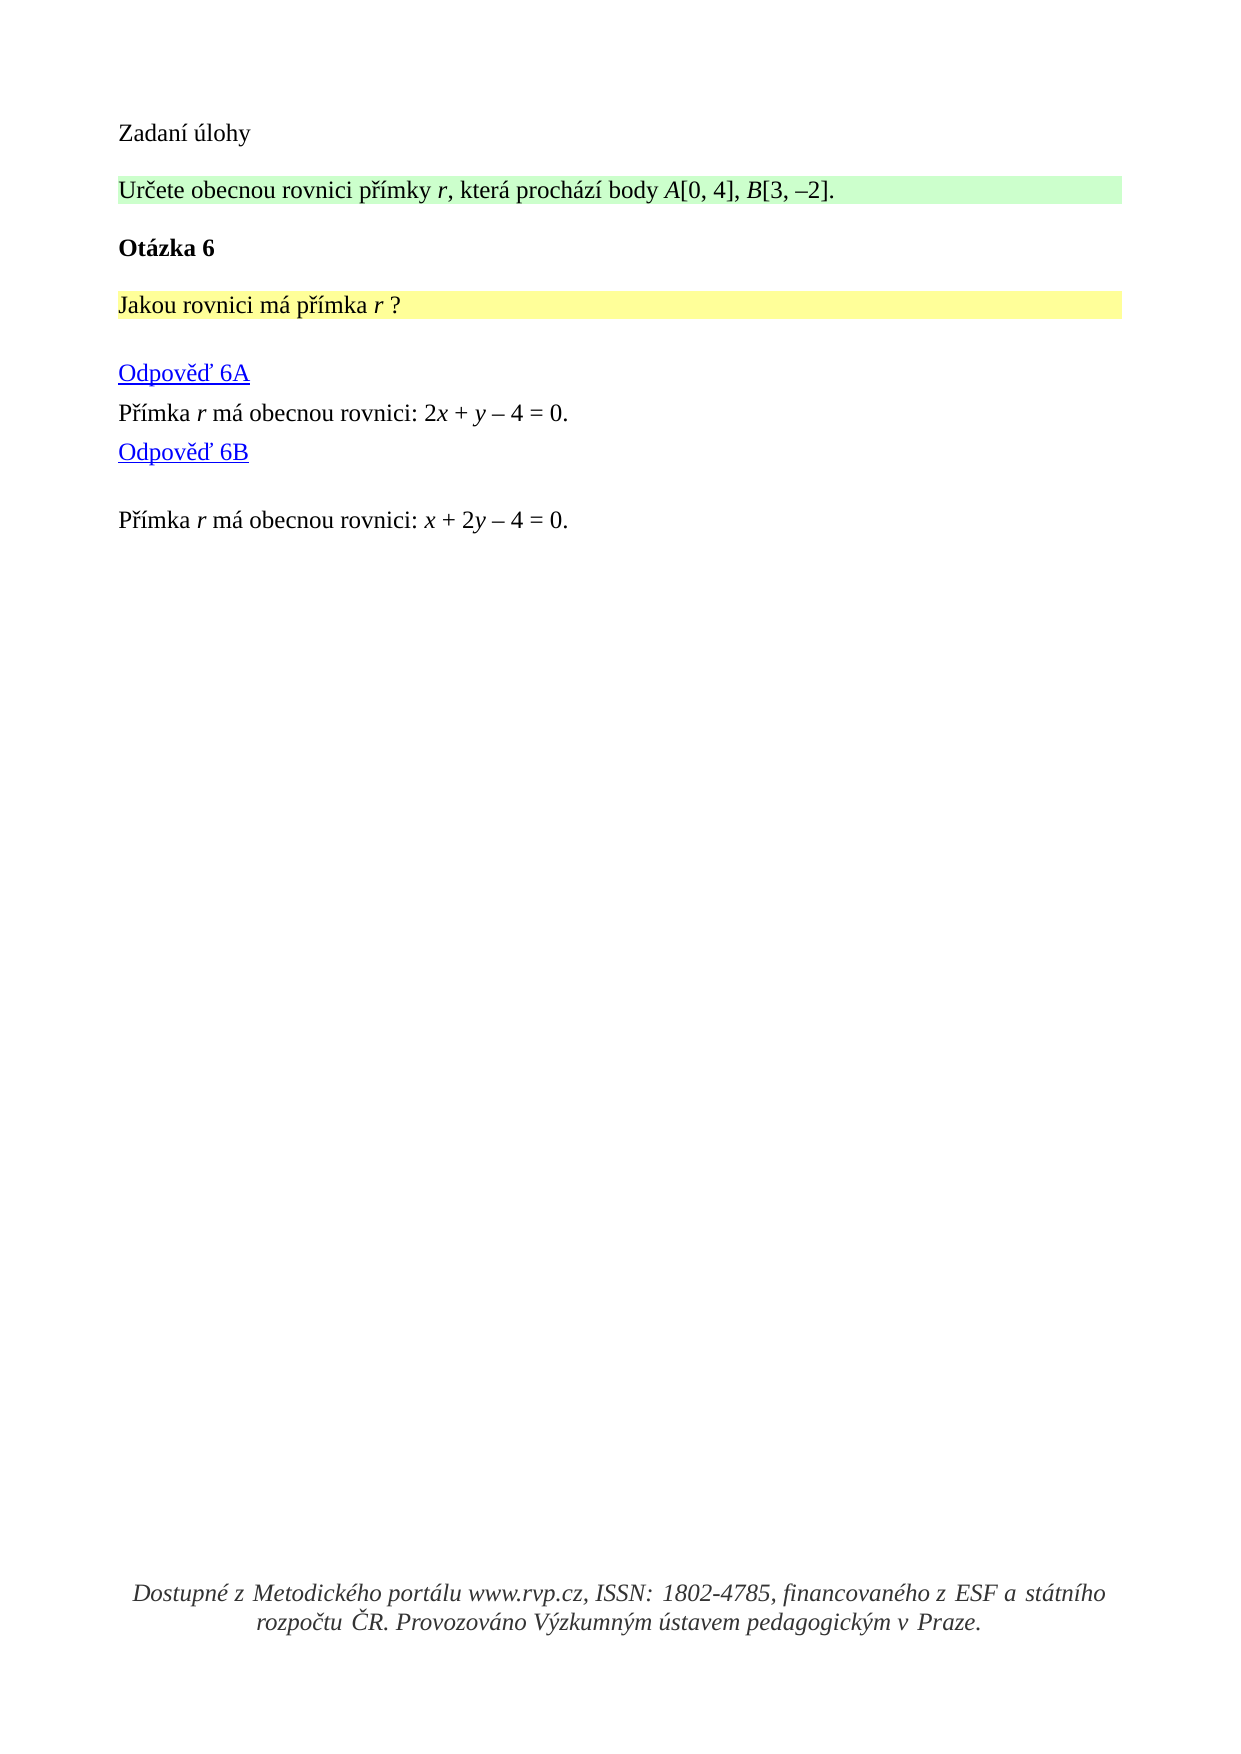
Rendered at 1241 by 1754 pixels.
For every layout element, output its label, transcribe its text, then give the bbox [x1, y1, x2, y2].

text Odpověď 6A [118, 358, 1122, 387]
text Přímka r má obecnou rovnici: 2x + y – 4 = 0. [118, 398, 1122, 426]
text Určete obecnou rovnici přímky r, která prochází body A[0, 4], B[3, –2]. [118, 176, 1122, 204]
text Zadaní úlohy [118, 118, 1122, 147]
text Otázka 6 [118, 233, 1122, 262]
text Jakou rovnici má přímka r ? [118, 291, 1122, 319]
text Přímka r má obecnou rovnici: x + 2y – 4 = 0. [118, 505, 1122, 533]
text Odpověď 6B [118, 437, 1122, 466]
